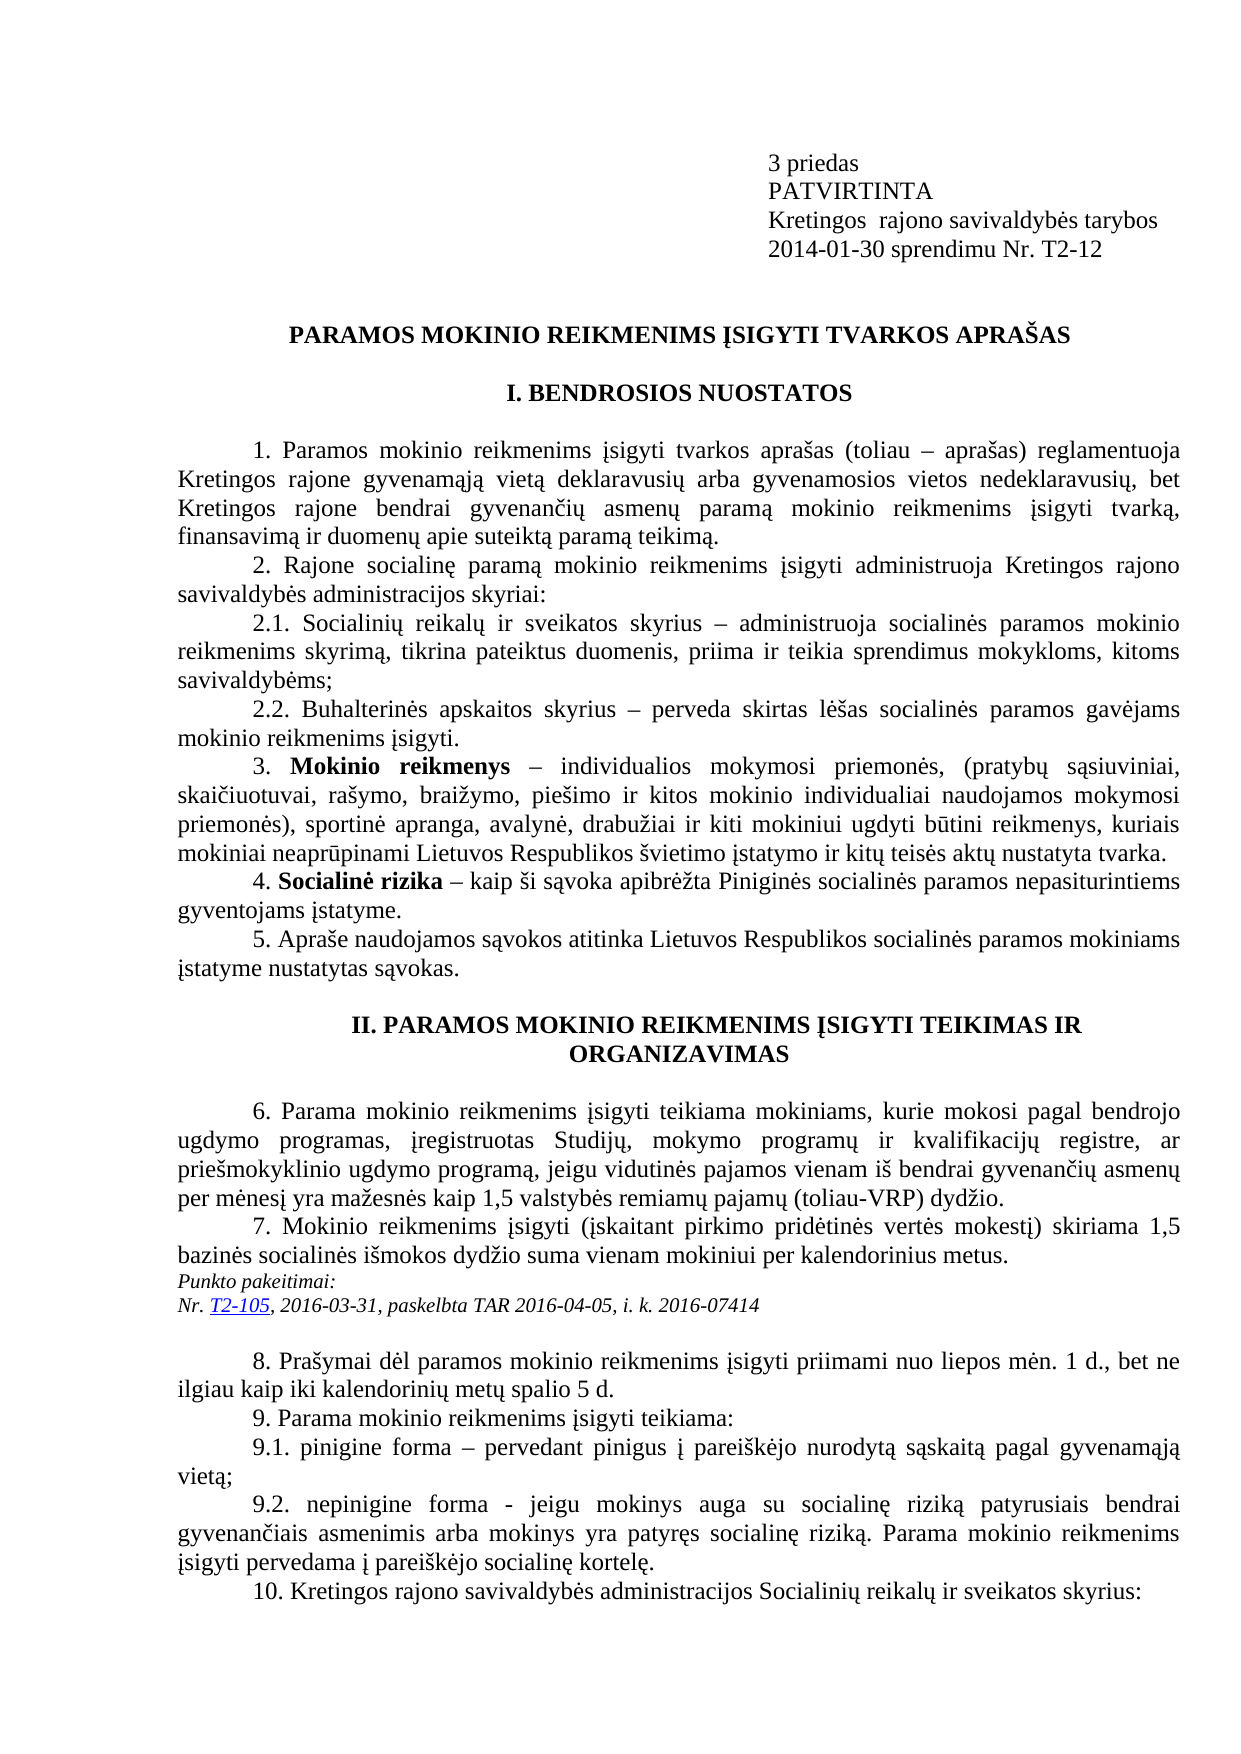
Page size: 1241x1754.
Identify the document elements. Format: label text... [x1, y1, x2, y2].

text Kretingos rajono savivaldybės tarybos [717, 205, 1181, 234]
text II. PARAMOS MOKINIO REIKMENIMS ĮSIGYTI TEIKIMAS IR ORGANIZAVIMAS [177, 1010, 1181, 1068]
text 9. Parama mokinio reikmenims įsigyti teikiama: [177, 1403, 1181, 1432]
text Punkto pakeitimai: [177, 1269, 1181, 1293]
text 3 priedas [717, 148, 1181, 176]
text 7. Mokinio reikmenims įsigyti (įskaitant pirkimo pridėtinės vertės mokestį) skiriama 1,5 bazinės socialinės išmokos dydžio suma vienam mokiniui per kalendorinius metus. [177, 1211, 1181, 1269]
text 6. Parama mokinio reikmenims įsigyti teikiama mokiniams, kurie mokosi pagal bendrojo ugdymo programas, įregistruotas Studijų, mokymo programų ir kvalifikacijų registre, ar priešmokyklinio ugdymo programą, jeigu vidutinės pajamos vienam iš bendrai gyvenančių asmenų per mėnesį yra mažesnės kaip 1,5 valstybės remiamų pajamų (toliau-VRP) dydžio. [177, 1096, 1181, 1211]
text 5. Apraše naudojamos sąvokos atitinka Lietuvos Respublikos socialinės paramos mokiniams įstatyme nustatytas sąvokas. [177, 924, 1181, 981]
text 2014-01-30 sprendimu Nr. T2-12 [717, 234, 1181, 263]
text 2.1. Socialinių reikalų ir sveikatos skyrius – administruoja socialinės paramos mokinio reikmenims skyrimą, tikrina pateiktus duomenis, priima ir teikia sprendimus mokykloms, kitoms savivaldybėms; [177, 608, 1181, 694]
text 9.2. nepinigine forma - jeigu mokinys auga su socialinę riziką patyrusiais bendrai gyvenančiais asmenimis arba mokinys yra patyręs socialinę riziką. Parama mokinio reikmenims įsigyti pervedama į pareiškėjo socialinę kortelę. [177, 1489, 1181, 1576]
text 10. Kretingos rajono savivaldybės administracijos Socialinių reikalų ir sveikatos skyrius: [177, 1576, 1181, 1604]
text I. BENDROSIOS NUOSTATOS [177, 378, 1181, 406]
text 4. Socialinė rizika – kaip ši sąvoka apibrėžta Piniginės socialinės paramos nepasiturintiems gyventojams įstatyme. [177, 866, 1181, 924]
text 3. Mokinio reikmenys – individualios mokymosi priemonės, (pratybų sąsiuviniai, skaičiuotuvai, rašymo, braižymo, piešimo ir kitos mokinio individualiai naudojamos mokymosi priemonės), sportinė apranga, avalynė, drabužiai ir kiti mokiniui ugdyti būtini reikmenys, kuriais mokiniai neaprūpinami Lietuvos Respublikos švietimo įstatymo ir kitų teisės aktų nustatyta tvarka. [177, 751, 1181, 866]
text 2.2. Buhalterinės apskaitos skyrius – perveda skirtas lėšas socialinės paramos gavėjams mokinio reikmenims įsigyti. [177, 694, 1181, 751]
text 1. Paramos mokinio reikmenims įsigyti tvarkos aprašas (toliau – aprašas) reglamentuoja Kretingos rajone gyvenamąją vietą deklaravusių arba gyvenamosios vietos nedeklaravusių, bet Kretingos rajone bendrai gyvenančių asmenų paramą mokinio reikmenims įsigyti tvarką, finansavimą ir duomenų apie suteiktą paramą teikimą. [177, 435, 1181, 550]
text PATVIRTINTA [717, 176, 1181, 205]
text 2. Rajone socialinę paramą mokinio reikmenims įsigyti administruoja Kretingos rajono savivaldybės administracijos skyriai: [177, 550, 1181, 608]
text 8. Prašymai dėl paramos mokinio reikmenims įsigyti priimami nuo liepos mėn. 1 d., bet ne ilgiau kaip iki kalendorinių metų spalio 5 d. [177, 1346, 1181, 1403]
text PARAMOS MOKINIO REIKMENIMS ĮSIGYTI TVARKOS APRAŠAS [177, 320, 1181, 349]
text 9.1. pinigine forma – pervedant pinigus į pareiškėjo nurodytą sąskaitą pagal gyvenamąją vietą; [177, 1432, 1181, 1489]
text Nr. T2-105, 2016-03-31, paskelbta TAR 2016-04-05, i. k. 2016-07414 [177, 1293, 1181, 1317]
